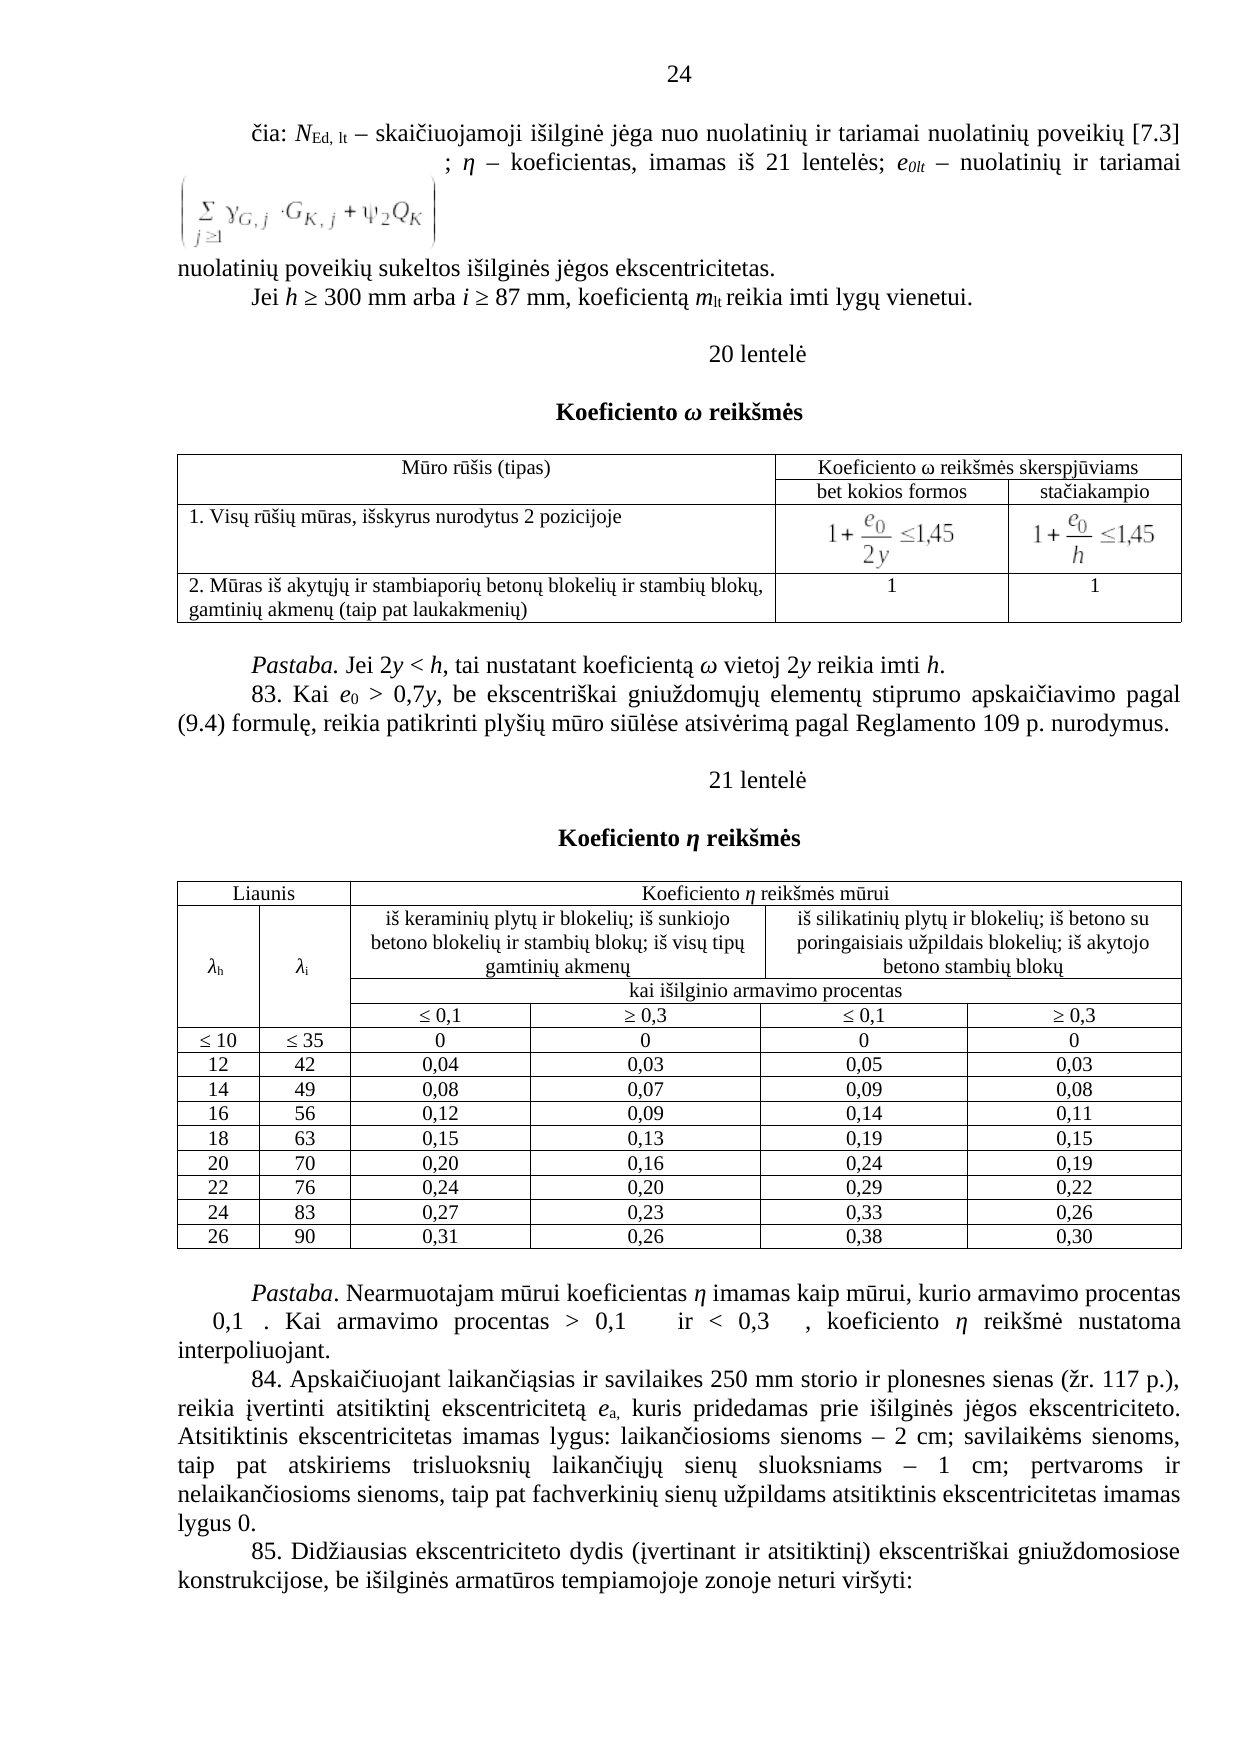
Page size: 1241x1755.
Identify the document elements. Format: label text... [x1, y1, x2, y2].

table_cell 22 [178, 1176, 259, 1199]
table_cell 42 [260, 1053, 350, 1076]
table_cell 0,03 [531, 1053, 760, 1076]
table_cell 14 [178, 1077, 259, 1101]
table_cell 0,29 [761, 1176, 967, 1199]
table_cell λi [260, 906, 350, 978]
table_cell 0,04 [351, 1053, 530, 1076]
text 83. Kai e0 > 0,7y, be ekscentriškai gniuždomųjų elementų stiprumo apskaičiavimo pagal (9.4) formulę, reikia patikrinti plyšių mūro siūlėse atsivėrimą pagal Reglamento 109 p. nurodymus. [177, 679, 1181, 737]
table_cell stačiakampio [1009, 480, 1181, 503]
table_cell 0,12 [351, 1102, 530, 1125]
table_cell 2. Mūras iš akytųjų ir stambiaporių betonų blokelių ir stambių blokų, gamtinių akmenų (taip pat laukakmenių) [178, 574, 775, 621]
table_cell 0,19 [968, 1151, 1181, 1174]
table_cell 0,13 [531, 1126, 760, 1150]
text Koeficiento ω reikšmės [177, 397, 1181, 426]
table_cell 0,11 [968, 1102, 1181, 1125]
text čia: NEd, lt – skaičiuojamoji išilginė jėga nuo nuolatinių ir tariamai nuolatinių poveikių [7.3] ; η – koeficientas, imamas iš 21 lentelės; e0lt – nuolatinių ir tariamai nuolatinių poveikių sukeltos išilginės jėgos ekscentricitetas. [177, 118, 1181, 282]
table_cell 0,33 [761, 1200, 967, 1224]
table_cell 63 [260, 1126, 350, 1150]
table_cell 0,08 [351, 1077, 530, 1101]
table_cell 26 [178, 1225, 259, 1248]
table_cell 0,14 [761, 1102, 967, 1125]
text 21 lentelė [177, 766, 1181, 794]
table_cell [178, 479, 775, 503]
table_cell 20 [178, 1151, 259, 1174]
table_cell 0,22 [968, 1176, 1181, 1199]
table_cell 0,26 [968, 1200, 1181, 1224]
table_cell 0 [761, 1028, 967, 1052]
text Koeficiento η reikšmės [177, 823, 1181, 852]
table_cell 0 [351, 1028, 530, 1052]
table_cell 0,23 [531, 1200, 760, 1224]
table_cell ≤ 10 [178, 1028, 259, 1052]
table_cell 12 [178, 1053, 259, 1076]
table_header Mūro rūšis (tipas) [178, 455, 775, 479]
table_cell 0,26 [531, 1225, 760, 1248]
table_cell 0,09 [531, 1102, 760, 1125]
table_cell 1 [1009, 574, 1181, 621]
table_cell [776, 505, 1008, 573]
table_cell iš silikatinių plytų ir blokelių; iš betono su poringaisiais užpildais blokelių; iš akytojo betono stambių blokų [766, 906, 1181, 978]
table_cell bet kokios formos [776, 480, 1008, 503]
table_cell 0,24 [351, 1176, 530, 1199]
table_cell 0,08 [968, 1077, 1181, 1101]
table_cell 0,05 [761, 1053, 967, 1076]
table_cell 0,20 [531, 1176, 760, 1199]
table_cell [178, 978, 259, 1002]
text Jei h ≥ 300 mm arba i ≥ 87 mm, koeficientą mlt reikia imti lygų vienetui. [177, 282, 1181, 311]
table_cell 56 [260, 1102, 350, 1125]
table_cell λh [178, 906, 259, 978]
table_cell ≤ 0,1 [351, 1004, 530, 1027]
table_cell 0,16 [531, 1151, 760, 1174]
table_cell 0,30 [968, 1225, 1181, 1248]
table_cell 76 [260, 1176, 350, 1199]
table_cell 0,03 [968, 1053, 1181, 1076]
table_cell 0,20 [351, 1151, 530, 1174]
table_cell ≤ 35 [260, 1028, 350, 1052]
table_cell [1009, 505, 1181, 573]
table_cell ≤ 0,1 [761, 1004, 967, 1027]
text 84. Apskaičiuojant laikančiąsias ir savilaikes 250 mm storio ir plonesnes sienas (žr. 117 p.), reikia įvertinti atsitiktinį ekscentricitetą ea, kuris pridedamas prie išilginės jėgos ekscentriciteto. Atsitiktinis ekscentricitetas imamas lygus: laikančiosioms sienoms – 2 cm; savilaikėms sienoms, taip pat atskiriems trisluoksnių laikančiųjų sienų sluoksniams – 1 cm; pertvaroms ir nelaikančiosioms sienoms, taip pat fachverkinių sienų užpildams atsitiktinis ekscentricitetas imamas lygus 0. [177, 1364, 1181, 1536]
table_cell 0,27 [351, 1200, 530, 1224]
table_cell 1 [776, 574, 1008, 621]
table_cell 1. Visų rūšių mūras, išskyrus nurodytus 2 pozicijoje [178, 505, 775, 573]
table_cell ≥ 0,3 [968, 1004, 1181, 1027]
table_cell 24 [178, 1200, 259, 1224]
text 85. Didžiausias ekscentriciteto dydis (įvertinant ir atsitiktinį) ekscentriškai gniuždomosiose konstrukcijose, be išilginės armatūros tempiamojoje zonoje neturi viršyti: [177, 1536, 1181, 1594]
table_cell 0 [531, 1028, 760, 1052]
table_cell 83 [260, 1200, 350, 1224]
table_cell kai išilginio armavimo procentas [351, 979, 1181, 1002]
table_header Koeficiento η reikšmės mūrui [351, 882, 1181, 905]
table_cell 0 [968, 1028, 1181, 1052]
table_cell ≥ 0,3 [531, 1004, 760, 1027]
table_cell 90 [260, 1225, 350, 1248]
table_cell [178, 1003, 259, 1027]
table_cell 0,24 [761, 1151, 967, 1174]
table_cell 0,15 [968, 1126, 1181, 1150]
text Pastaba. Nearmuotajam mūrui koeficientas η imamas kaip mūrui, kurio armavimo procentas  0,1. Kai armavimo procentas > 0,1  ir < 0,3 , koeficiento η reikšmė nustatoma interpoliuojant. [177, 1278, 1181, 1364]
text 20 lentelė [177, 339, 1181, 368]
table_header Liaunis [178, 882, 350, 905]
table_cell 49 [260, 1077, 350, 1101]
table_cell 0,07 [531, 1077, 760, 1101]
table_cell 0,38 [761, 1225, 967, 1248]
table_cell 70 [260, 1151, 350, 1174]
text Pastaba. Jei 2y < h, tai nustatant koeficientą ω vietoj 2y reikia imti h. [177, 651, 1181, 679]
table_cell [260, 978, 350, 1002]
table_cell [260, 1003, 350, 1027]
table_cell 0,31 [351, 1225, 530, 1248]
table_cell 18 [178, 1126, 259, 1150]
table_cell iš keraminių plytų ir blokelių; iš sunkiojo betono blokelių ir stambių blokų; iš visų tipų gamtinių akmenų [351, 906, 765, 978]
table_cell 16 [178, 1102, 259, 1125]
table_header Koeficiento ω reikšmės skerspjūviams [776, 455, 1181, 479]
table_cell 0,15 [351, 1126, 530, 1150]
table_cell 0,19 [761, 1126, 967, 1150]
table_cell 0,09 [761, 1077, 967, 1101]
